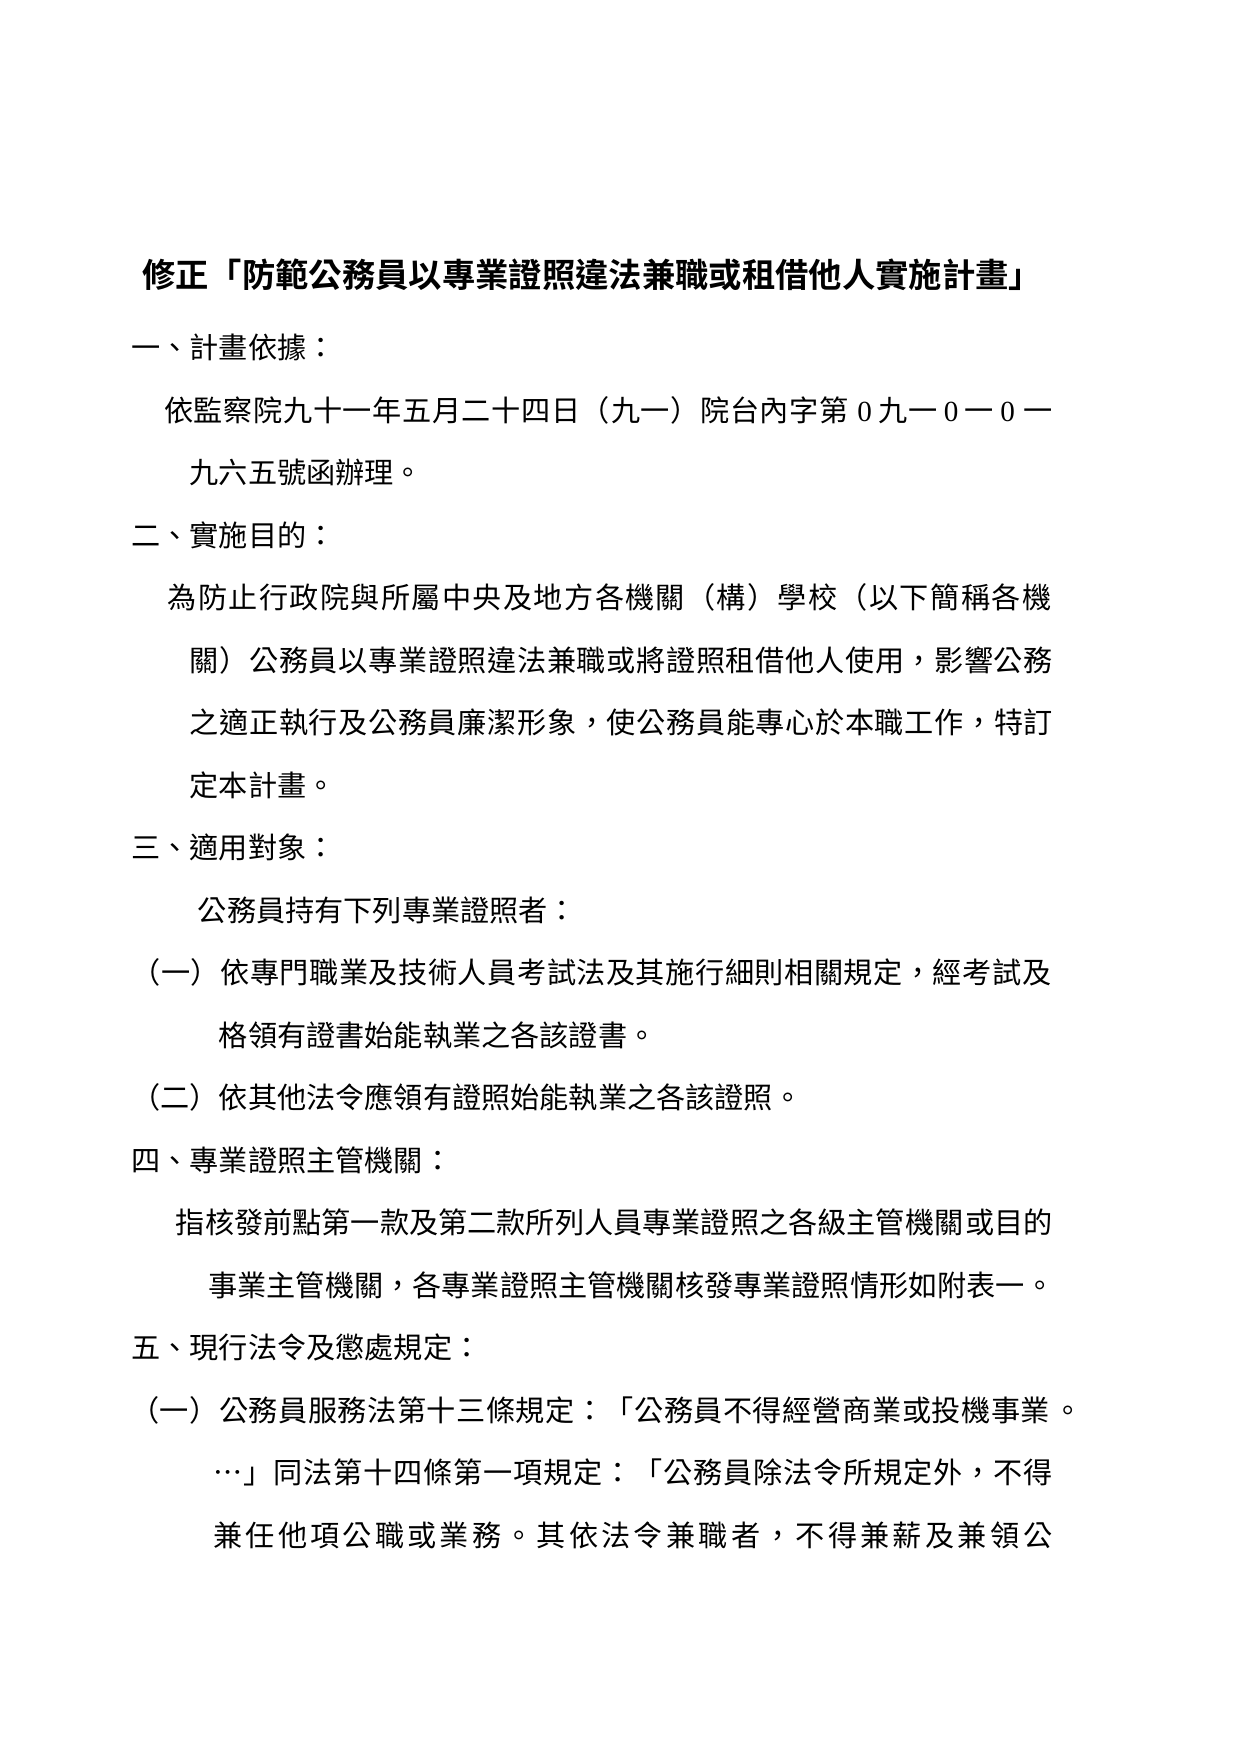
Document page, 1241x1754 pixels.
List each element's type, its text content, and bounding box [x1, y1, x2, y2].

text 為防止行政院與所屬中央及地方各機關（構）學校（以下簡稱各機關）公務員以專業證照違法兼職或將證照租借他人使用，影響公務之適正執行及公務員廉潔形象，使公務員能專心於本職工作，特訂定本計畫。 [131, 554, 1053, 804]
text （二）依其他法令應領有證照始能執業之各該證照。 [131, 1054, 1053, 1117]
text （一）依專門職業及技術人員考試法及其施行細則相關規定，經考試及格領有證書始能執業之各該證書。 [131, 929, 1053, 1054]
text （一）公務員服務法第十三條規定：「公務員不得經營商業或投機事業。…」同法第十四條第一項規定：「公務員除法令所規定外，不得兼任他項公職或業務。其依法令兼職者，不得兼薪及兼領公費。」 [130, 1367, 1053, 1554]
text 四、專業證照主管機關： [131, 1117, 1053, 1179]
text 二、實施目的： [131, 492, 1053, 554]
text 公務員持有下列專業證照者： [198, 867, 1053, 929]
text 五、現行法令及懲處規定： [131, 1304, 1053, 1367]
text 一、計畫依據： [131, 304, 1053, 367]
text 修正「防範公務員以專業證照違法兼職或租借他人實施計畫」 [131, 231, 1053, 294]
text 指核發前點第一款及第二款所列人員專業證照之各級主管機關或目的事業主管機關，各專業證照主管機關核發專業證照情形如附表一。 [139, 1179, 1053, 1304]
text 依監察院九十一年五月二十四日（九一）院台內字第0九一0一0 一九六五號函辦理。 [131, 367, 1053, 492]
text 三、適用對象： [131, 804, 1053, 867]
